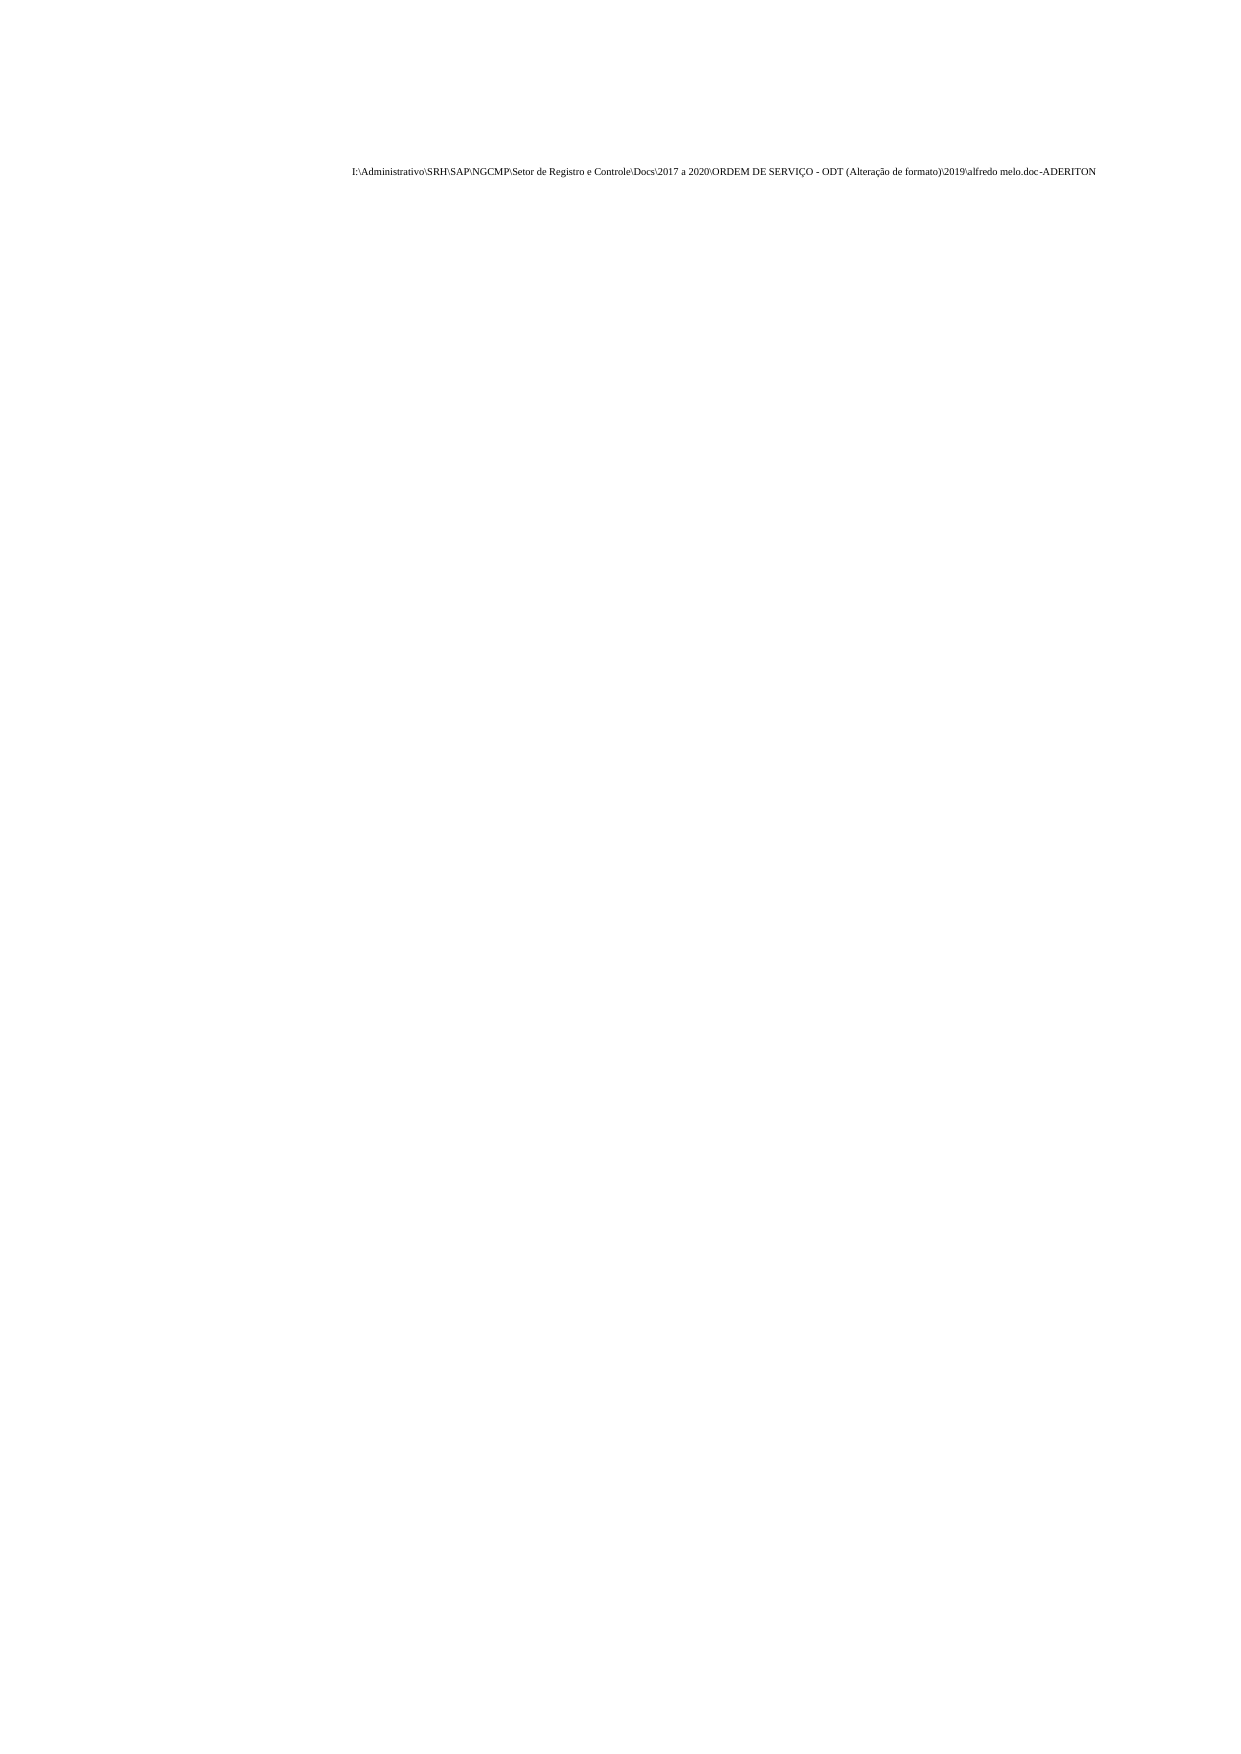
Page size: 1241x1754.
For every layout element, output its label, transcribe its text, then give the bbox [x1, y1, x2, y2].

text I:\Administrativo\SRH\SAP\NGCMP\Setor de Registro e Controle\Docs\2017 a 2020\ORDEM DE SERVIÇO - ODT (Alteração de formato)\2019\alfredo melo.doc-ADERITON [165, 165, 1096, 177]
